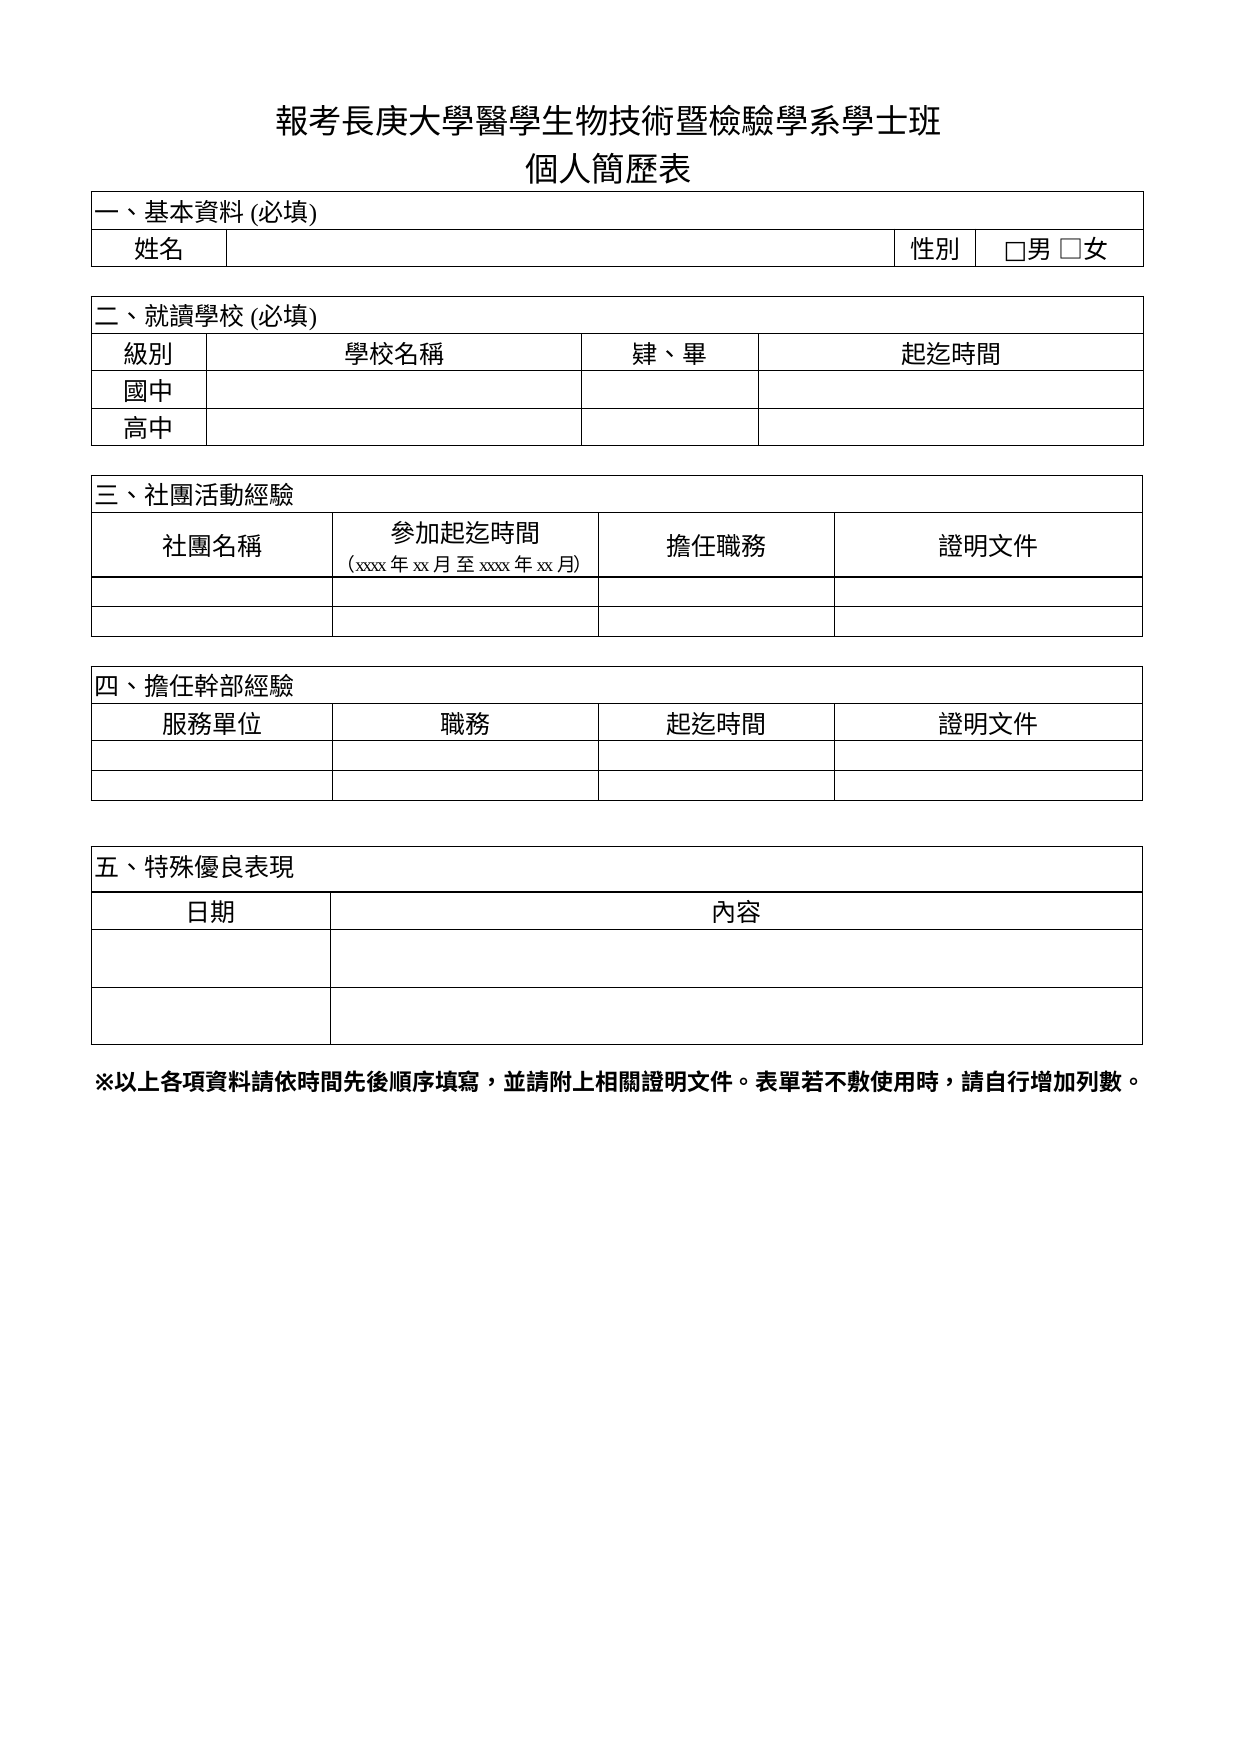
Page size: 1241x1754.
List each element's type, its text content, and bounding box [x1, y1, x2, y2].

table_cell [759, 409, 1143, 445]
table_cell [207, 409, 581, 445]
table_cell [92, 930, 330, 987]
table_cell [582, 409, 758, 445]
table_cell 服務單位 [92, 704, 332, 740]
table_cell [599, 741, 834, 770]
table_cell [599, 771, 834, 800]
table_cell 社團名稱 [92, 513, 332, 576]
text 個人簡歷表 [94, 143, 1122, 191]
table_cell [331, 930, 1142, 987]
table_cell 證明文件 [835, 513, 1142, 576]
table_cell [92, 607, 332, 636]
table_cell [835, 578, 1142, 606]
table_cell 起迄時間 [599, 704, 834, 740]
table_cell [331, 988, 1142, 1044]
table_cell [333, 771, 598, 800]
table_cell [333, 741, 598, 770]
table_header 四、擔任幹部經驗 [92, 667, 1142, 703]
table_cell □男 □女 [976, 230, 1143, 266]
table_cell [207, 371, 581, 408]
table_cell 參加起迄時間 （xxxx年xx月 至xxxx年xx月） [333, 513, 598, 576]
table_cell 國中 [92, 371, 206, 408]
table_cell [333, 578, 598, 606]
table_cell 證明文件 [835, 704, 1142, 740]
table_cell 職務 [333, 704, 598, 740]
table_cell 擔任職務 [599, 513, 834, 576]
table_cell 性別 [895, 230, 975, 266]
table_cell [835, 771, 1142, 800]
table_cell [599, 607, 834, 636]
table_cell [599, 578, 834, 606]
table_header 三、社團活動經驗 [92, 476, 1142, 512]
table_cell 起迄時間 [759, 334, 1143, 370]
text 報考長庚大學醫學生物技術暨檢驗學系學士班 [94, 94, 1122, 143]
table_header 一、基本資料 (必填) [92, 192, 1143, 228]
table_cell 日期 [92, 893, 330, 929]
table_cell [92, 741, 332, 770]
table_header 二、就讀學校 (必填) [92, 297, 1143, 333]
table_cell [835, 741, 1142, 770]
table_cell [227, 230, 894, 266]
table_cell [92, 771, 332, 800]
table_header 五、特殊優良表現 [92, 847, 1142, 891]
table_cell [92, 988, 330, 1044]
table_cell 高中 [92, 409, 206, 445]
table_cell [759, 371, 1143, 408]
table_cell 學校名稱 [207, 334, 581, 370]
table_cell 級別 [92, 334, 206, 370]
table_cell [92, 578, 332, 606]
table_cell 內容 [331, 893, 1142, 929]
table_cell [835, 607, 1142, 636]
table_cell 肄、畢 [582, 334, 758, 370]
table_cell [333, 607, 598, 636]
text ※以上各項資料請依時間先後順序填寫，並請附上相關證明文件。表單若不敷使用時，請自行增加列數。 [94, 1064, 1122, 1097]
table_cell [582, 371, 758, 408]
table_cell 姓名 [92, 230, 226, 266]
